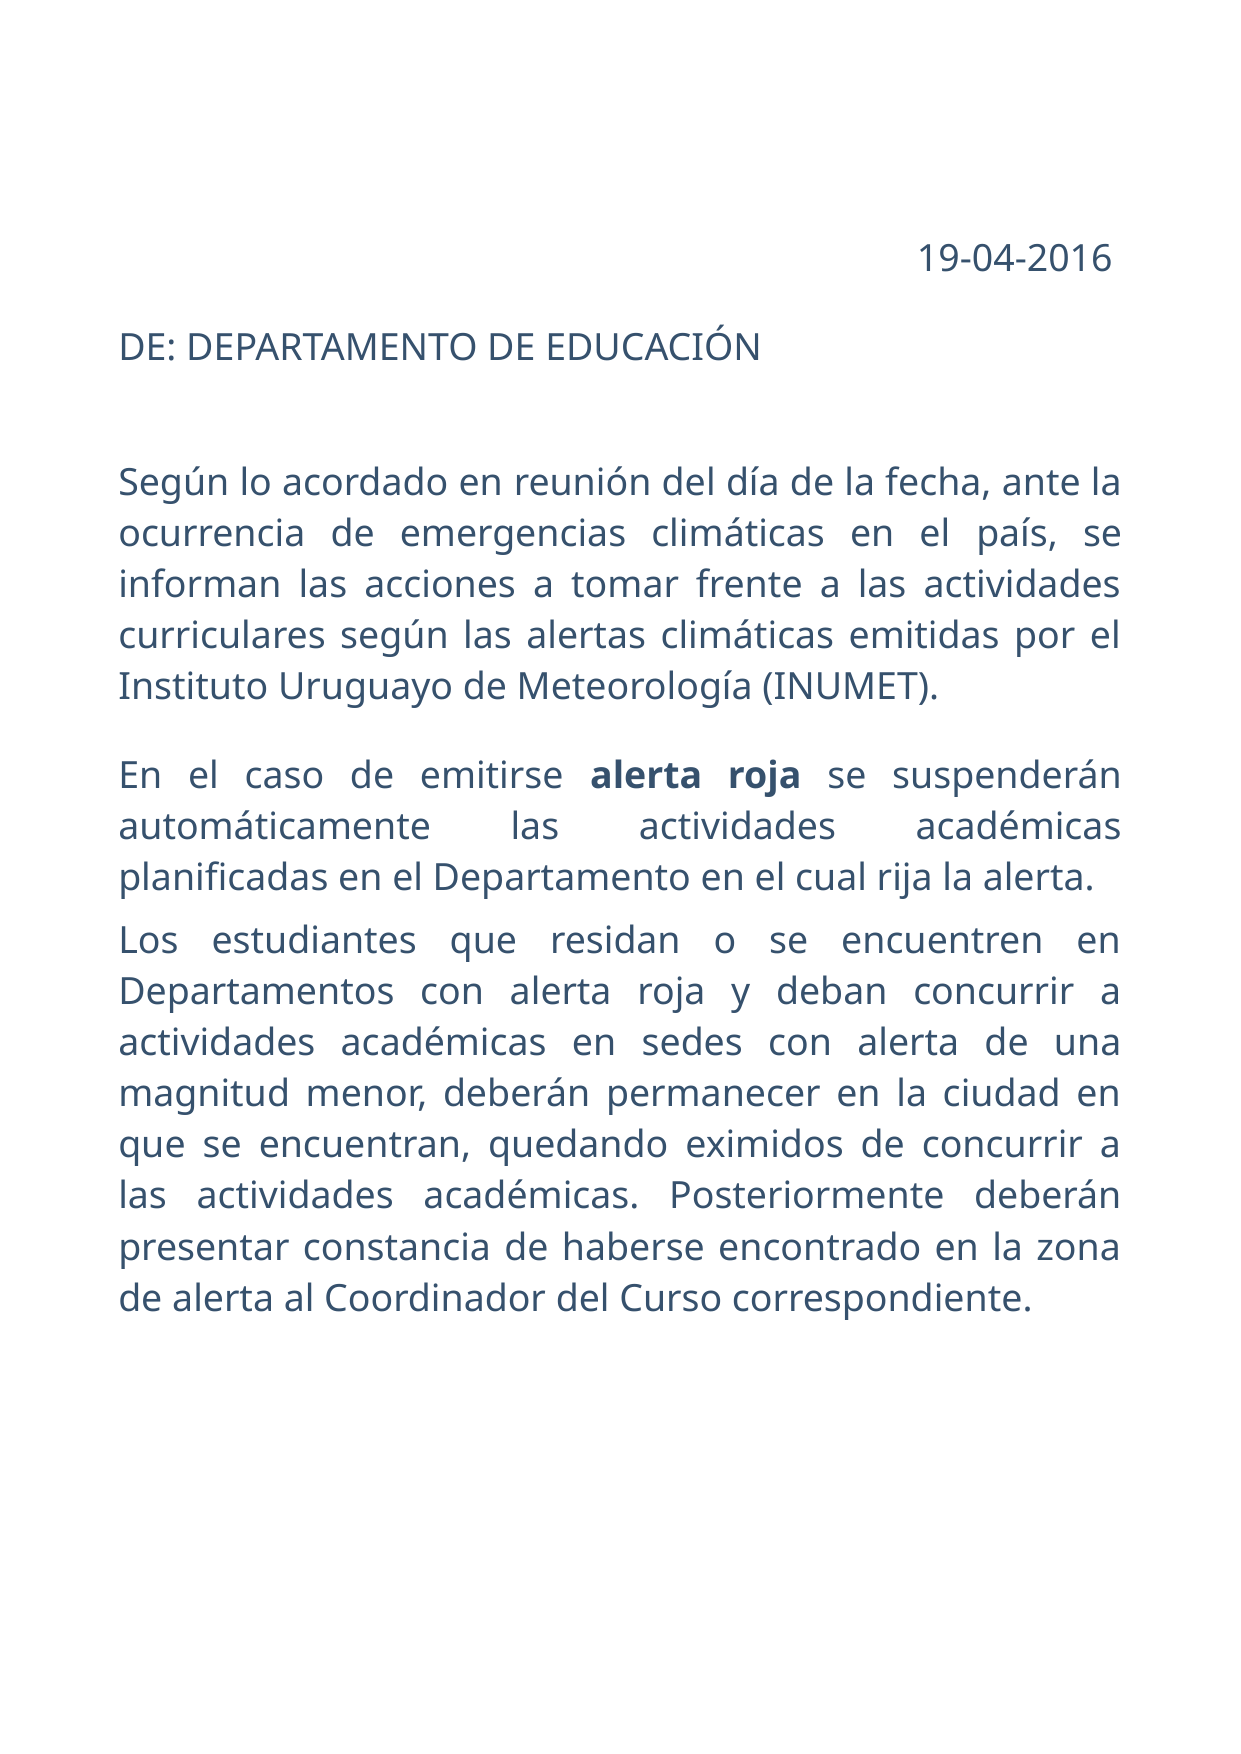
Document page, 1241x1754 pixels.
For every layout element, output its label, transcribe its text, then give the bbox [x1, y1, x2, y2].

subtitle Según lo acordado en reunión del día de la fecha, ante la ocurrencia de emergencias climáticas en el país, se informan las acciones a tomar frente a las actividades curriculares según las alertas climáticas emitidas por el Instituto Uruguayo de Meteorología (INUMET). [118, 455, 1122, 711]
text Los estudiantes que residan o se encuentren en Departamentos con alerta roja y deban concurrir a actividades académicas en sedes con alerta de una magnitud menor, deberán permanecer en la ciudad en que se encuentran, quedando eximidos de concurrir a las actividades académicas. Posteriormente deberán presentar constancia de haberse encontrado en la zona de alerta al Coordinador del Curso correspondiente. [118, 914, 1122, 1322]
subtitle 19-04-2016 [118, 232, 1122, 283]
subtitle En el caso de emitirse alerta roja se suspenderán automáticamente las actividades académicas planificadas en el Departamento en el cual rija la alerta. [118, 748, 1122, 901]
subtitle DE: DEPARTAMENTO DE EDUCACIÓN [118, 320, 1122, 371]
